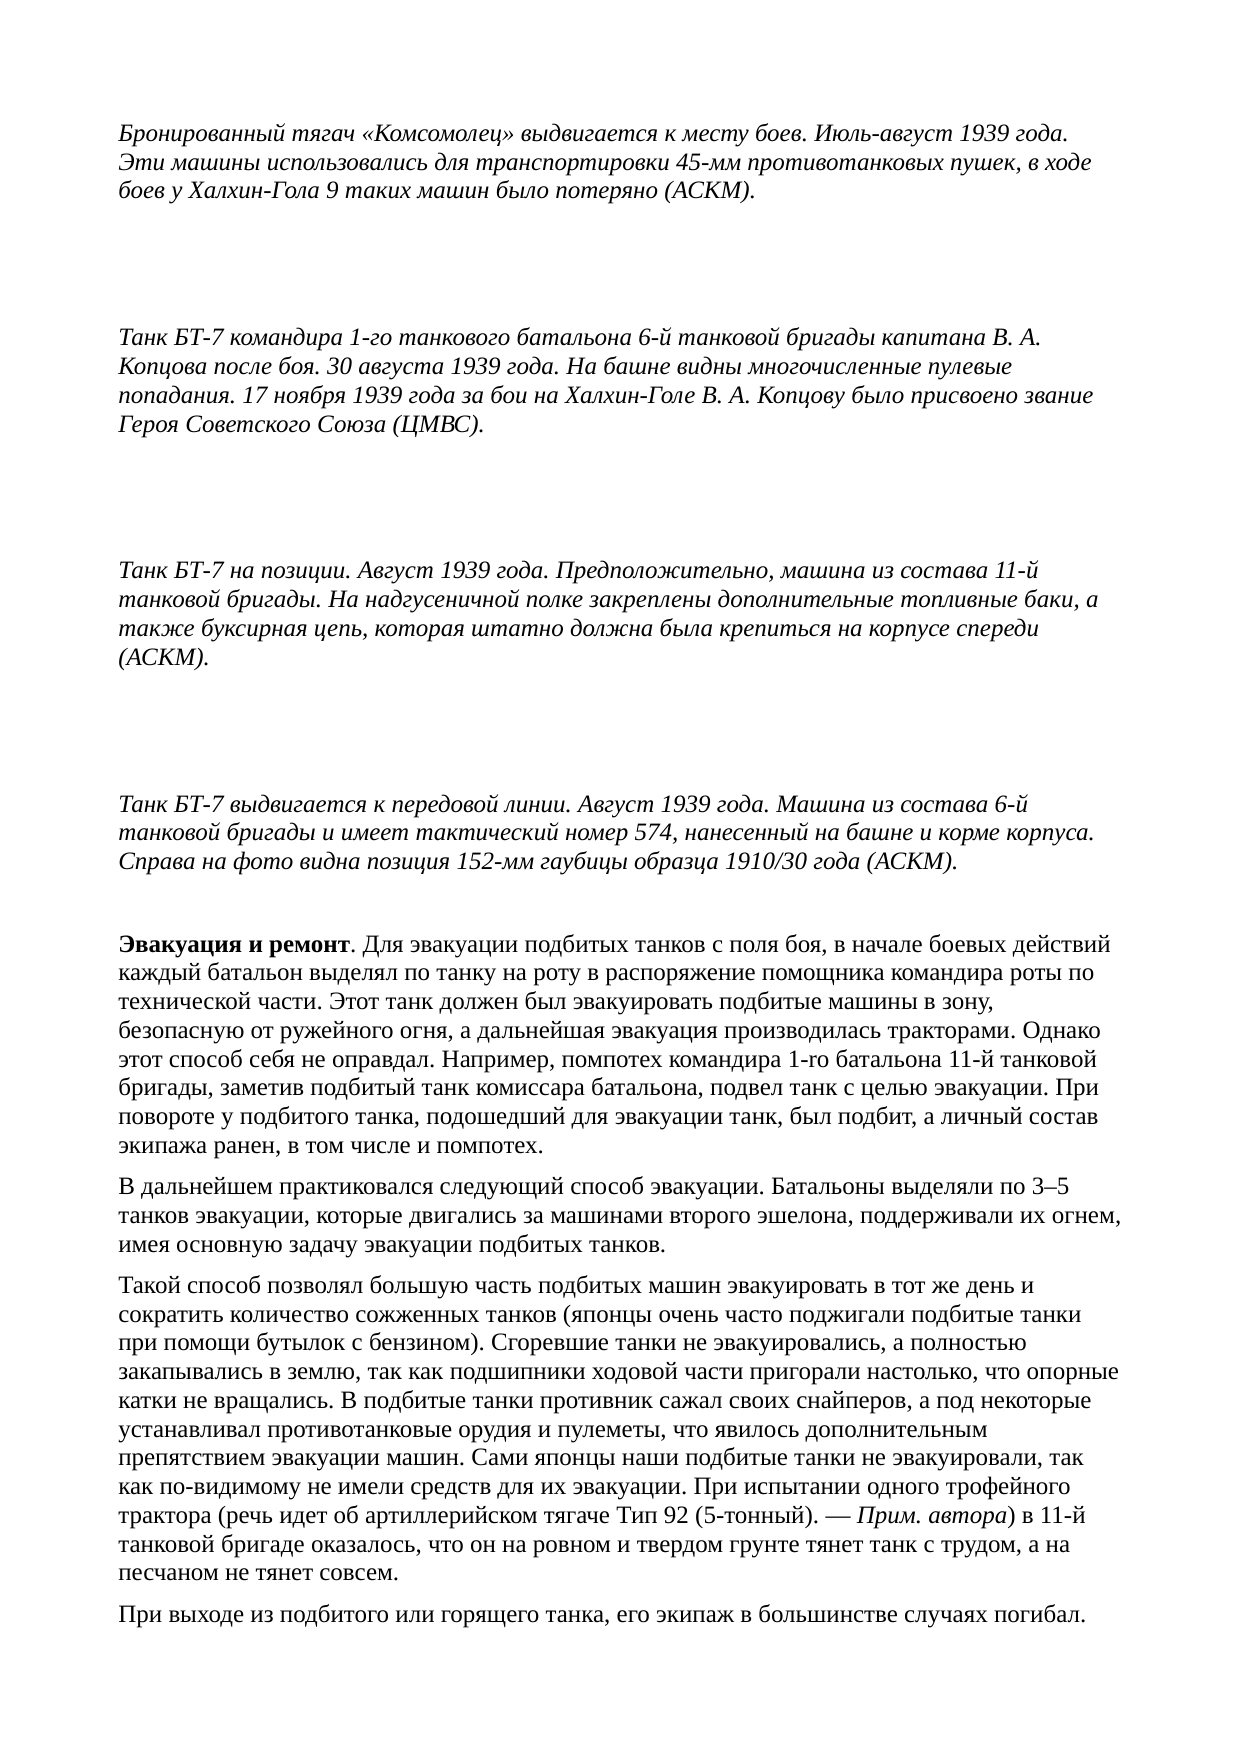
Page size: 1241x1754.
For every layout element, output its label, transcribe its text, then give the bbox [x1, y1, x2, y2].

text В дальнейшем практиковался следующий способ эвакуации. Батальоны выделяли по 3–5 танков эвакуации, которые двигались за машинами второго эшелона, поддерживали их огнем, имея основную задачу эвакуации подбитых танков. [118, 1171, 1122, 1257]
text При выходе из подбитого или горящего танка, его экипаж в большинстве случаях погибал. [118, 1599, 1122, 1627]
text Танк БТ-7 командира 1-го танкового батальона 6-й танковой бригады капитана В. А. Копцова после боя. 30 августа 1939 года. На башне видны многочисленные пулевые попадания. 17 ноября 1939 года за бои на Халхин-Голе В. А. Копцову было присвоено звание Героя Советского Союза (ЦМВС). [118, 322, 1122, 437]
text Бронированный тягач «Комсомолец» выдвигается к месту боев. Июль-август 1939 года. Эти машины использовались для транспортировки 45-мм противотанковых пушек, в ходе боев у Халхин-Гола 9 таких машин было потеряно (АСКМ). [118, 118, 1122, 204]
text Танк БТ-7 на позиции. Август 1939 года. Предположительно, машина из состава 11-й танковой бригады. На надгусеничной полке закреплены дополнительные топливные баки, а также буксирная цепь, которая штатно должна была крепиться на корпусе спереди (АСКМ). [118, 556, 1122, 671]
text Эвакуация и ремонт. Для эвакуации подбитых танков с поля боя, в начале боевых действий каждый батальон выделял по танку на роту в распоряжение помощника командира роты по технической части. Этот танк должен был эвакуировать подбитые машины в зону, безопасную от ружейного огня, а дальнейшая эвакуация производилась тракторами. Однако этот способ себя не оправдал. Например, помпотех командира 1-ro батальона 11-й танковой бригады, заметив подбитый танк комиссара батальона, подвел танк с целью эвакуации. При повороте у подбитого танка, подошедший для эвакуации танк, был подбит, а личный состав экипажа ранен, в том числе и помпотех. [118, 929, 1122, 1159]
text Танк БТ-7 выдвигается к передовой линии. Август 1939 года. Машина из состава 6-й танковой бригады и имеет тактический номер 574, нанесенный на башне и корме корпуса. Справа на фото видна позиция 152-мм гаубицы образца 1910/30 года (АСКМ). [118, 789, 1122, 875]
text Такой способ позволял большую часть подбитых машин эвакуировать в тот же день и сократить количество сожженных танков (японцы очень часто поджигали подбитые танки при помощи бутылок с бензином). Сгоревшие танки не эвакуировались, а полностью закапывались в землю, так как подшипники ходовой части пригорали настолько, что опорные катки не вращались. В подбитые танки противник сажал своих снайперов, а под некоторые устанавливал противотанковые орудия и пулеметы, что явилось дополнительным препятствием эвакуации машин. Сами японцы наши подбитые танки не эвакуировали, так как по-видимому не имели средств для их эвакуации. При испытании одного трофейного трактора (речь идет об артиллерийском тягаче Тип 92 (5-тонный). — Прим. автора) в 11-й танковой бригаде оказалось, что он на ровном и твердом грунте тянет танк с трудом, а на песчаном не тянет совсем. [118, 1270, 1122, 1586]
